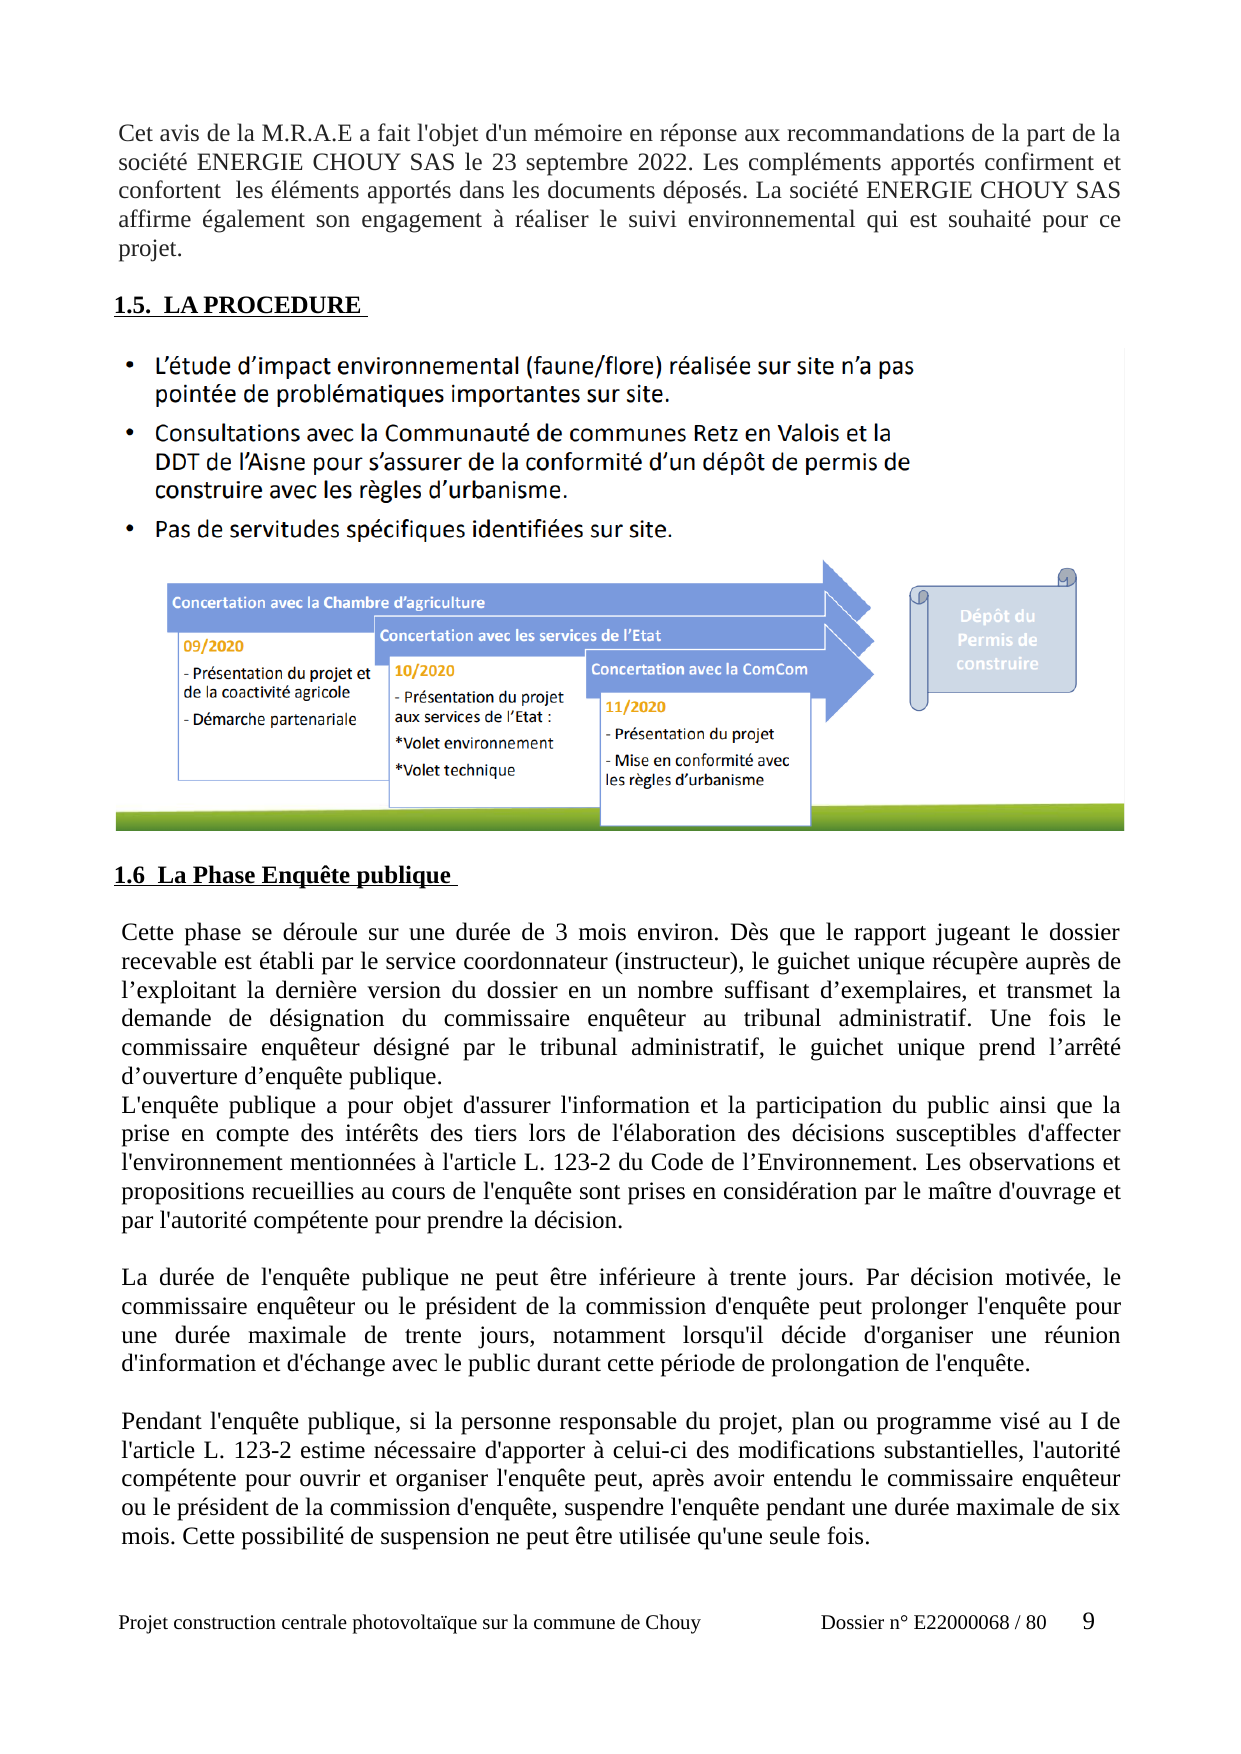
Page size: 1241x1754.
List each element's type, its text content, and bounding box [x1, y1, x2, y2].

text Cette phase se déroule sur une durée de 3 mois environ. Dès que le rapport jugeant le dossier recevable est établi par le service coordonnateur (instructeur), le guichet unique récupère auprès de l’exploitant la dernière version du dossier en un nombre suffisant d’exemplaires, et transmet la demande de désignation du commissaire enquêteur au tribunal administratif. Une fois le commissaire enquêteur désigné par le tribunal administratif, le guichet unique prend l’arrêté d’ouverture d’enquête publique. [121, 917, 1122, 1090]
list 1.6 La Phase Enquête publique [113, 860, 1122, 888]
picture [115, 348, 1125, 831]
list 1.5. LA PROCEDURE [113, 291, 1122, 319]
text La durée de l'enquête publique ne peut être inférieure à trente jours. Par décision motivée, le commissaire enquêteur ou le président de la commission d'enquête peut prolonger l'enquête pour une durée maximale de trente jours, notamment lorsqu'il décide d'organiser une réunion d'information et d'échange avec le public durant cette période de prolongation de l'enquête. [121, 1262, 1122, 1377]
text Pendant l'enquête publique, si la personne responsable du projet, plan ou programme visé au I de l'article L. 123-2 estime nécessaire d'apporter à celui-ci des modifications substantielles, l'autorité compétente pour ouvrir et organiser l'enquête peut, après avoir entendu le commissaire enquêteur ou le président de la commission d'enquête, suspendre l'enquête pendant une durée maximale de six mois. Cette possibilité de suspension ne peut être utilisée qu'une seule fois. [121, 1406, 1122, 1550]
text Cet avis de la M.R.A.E a fait l'objet d'un mémoire en réponse aux recommandations de la part de la société ENERGIE CHOUY SAS le 23 septembre 2022. Les compléments apportés confirment et confortent les éléments apportés dans les documents déposés. La société ENERGIE CHOUY SAS affirme également son engagement à réaliser le suivi environnemental qui est souhaité pour ce projet. [118, 118, 1122, 262]
text L'enquête publique a pour objet d'assurer l'information et la participation du public ainsi que la prise en compte des intérêts des tiers lors de l'élaboration des décisions susceptibles d'affecter l'environnement mentionnées à l'article L. 123-2 du Code de l’Environnement. Les observations et propositions recueillies au cours de l'enquête sont prises en considération par le maître d'ouvrage et par l'autorité compétente pour prendre la décision. [121, 1090, 1122, 1233]
